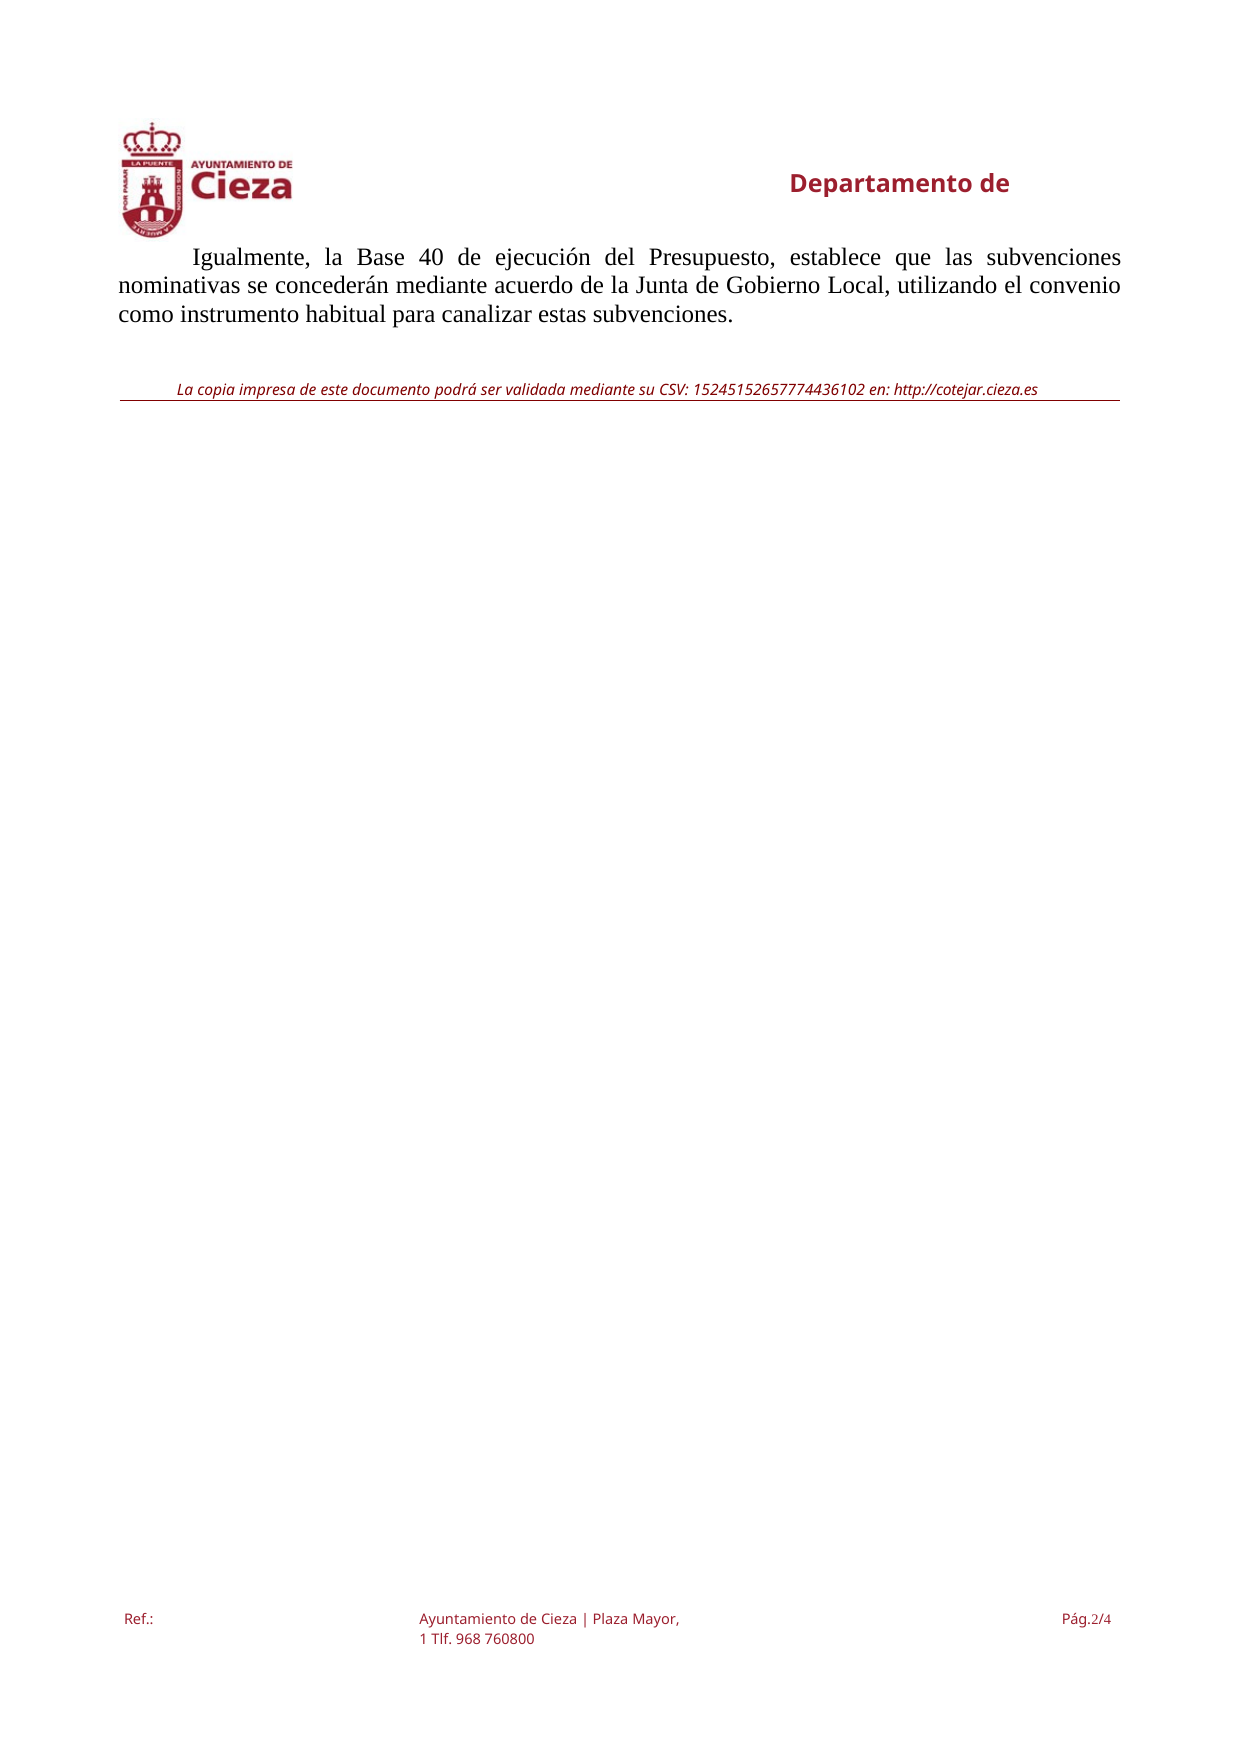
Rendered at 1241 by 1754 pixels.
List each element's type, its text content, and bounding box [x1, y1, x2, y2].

text La copia impresa de este documento podrá ser validada mediante su CSV: 15245152657774436102 en: http://cotejar.cieza.es [177, 379, 1134, 400]
text Igualmente, la Base 40 de ejecución del Presupuesto, establece que las subvenciones nominativas se concederán mediante acuerdo de la Junta de Gobierno Local, utilizando el convenio como instrumento habitual para canalizar estas subvenciones. [118, 242, 1122, 328]
picture [118, 118, 294, 242]
